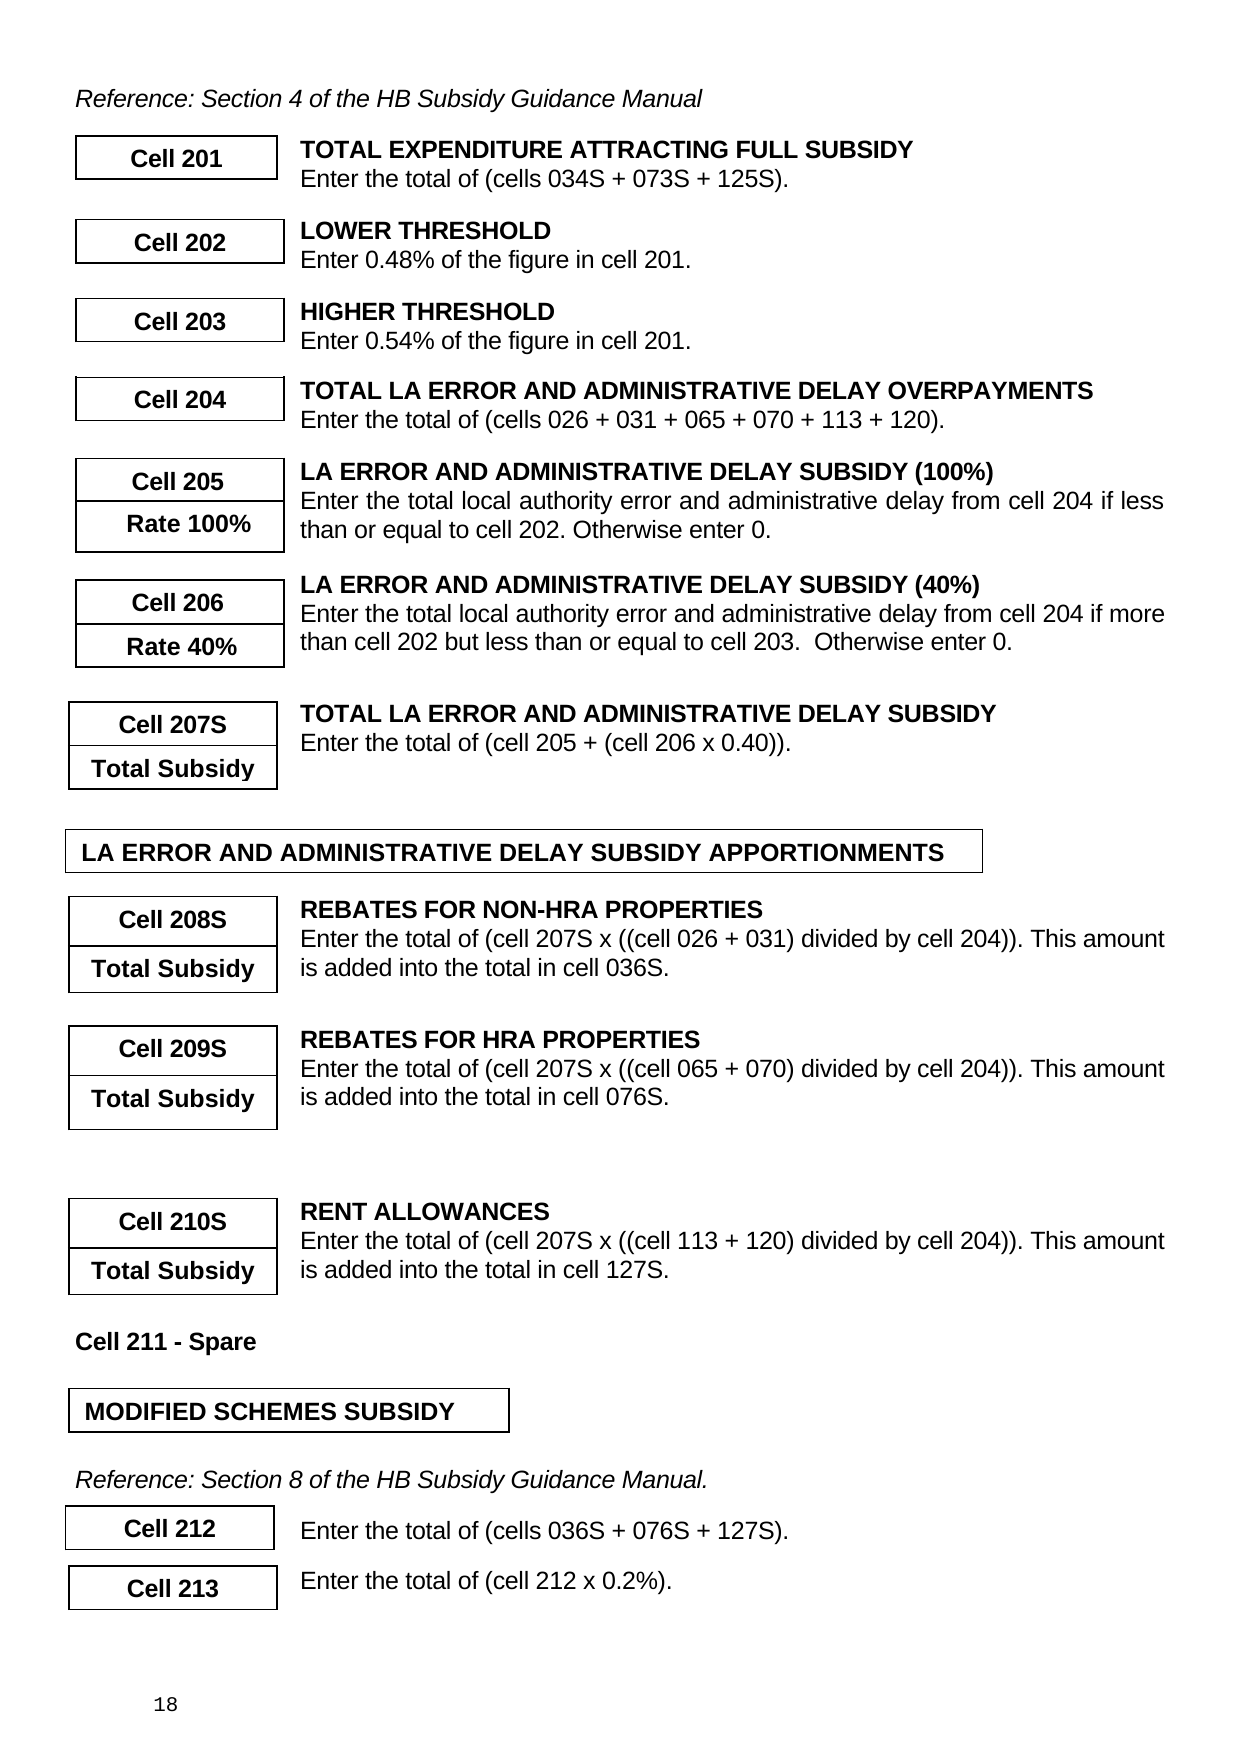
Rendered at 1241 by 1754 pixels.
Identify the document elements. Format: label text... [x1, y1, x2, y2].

text Total Subsidy [84, 1256, 261, 1285]
text Cell 210S [84, 1207, 261, 1235]
text Enter the total of (cells 026 + 031 + 065 + 070 + 113 + 120). [75, 405, 1166, 434]
text Cell 201 [92, 144, 261, 171]
text Cell 205 [92, 467, 268, 495]
text LA ERROR AND ADMINISTRATIVE DELAY SUBSIDY (40%) [75, 570, 1166, 599]
text [66, 1507, 273, 1549]
text LA ERROR AND ADMINISTRATIVE DELAY SUBSIDY APPORTIONMENTS [81, 838, 967, 864]
text Total Subsidy [84, 1084, 261, 1113]
text Cell 206 [92, 588, 268, 617]
text Cell 213 [84, 1574, 261, 1601]
text LA ERROR AND ADMINISTRATIVE DELAY SUBSIDY (40%) [77, 581, 283, 623]
text [77, 502, 283, 551]
text Enter the total local authority error and administrative delay from cell 204 if more than cell 202 but less than or equal to cell 203. Otherwise enter 0. [285, 599, 1166, 656]
text Enter 0.54% of the figure in cell 201. [75, 326, 1166, 354]
text Reference: Section 8 of the HB Subsidy Guidance Manual. [75, 1465, 1166, 1494]
text TOTAL EXPENDITURE ATTRACTING FULL SUBSIDY [278, 135, 1166, 163]
text Rate 40% [92, 632, 268, 659]
text LOWER THRESHOLD [75, 216, 1166, 245]
text [77, 378, 283, 420]
text Enter the total local authority error and administrative delay from cell 204 if less than or equal to cell 202. Otherwise enter 0. [285, 486, 1166, 543]
text [70, 947, 276, 992]
text Reference: Section 4 of the HB Subsidy Guidance Manual [75, 84, 1166, 113]
text REBATES FOR HRA PROPERTIES [278, 1025, 1166, 1053]
text [77, 137, 276, 178]
text HIGHER THRESHOLD [285, 297, 1166, 326]
text Enter the total of (cell 207S x ((cell 113 + 120) divided by cell 204)). This amount is added into the total in cell 127S. [278, 1226, 1166, 1283]
text MODIFIED SCHEMES SUBSIDY [84, 1397, 493, 1424]
text Enter the total of (cell 207S x ((cell 065 + 070) divided by cell 204)). This amount is added into the total in cell 076S. [278, 1053, 1166, 1111]
text Cell 203 [92, 306, 268, 333]
text LA ERROR AND ADMINISTRATIVE DELAY SUBSIDY (100%) [285, 457, 1166, 486]
text Enter the total of (cells 036S + 076S + 127S). [275, 1516, 1166, 1544]
text Enter the total of (cell 212 x 0.2%). [278, 1566, 1166, 1595]
text Rate 100% [92, 509, 268, 538]
text Enter the total of (cells 034S + 073S + 125S). [75, 163, 1166, 192]
text Cell 209S [84, 1034, 261, 1063]
text TOTAL LA ERROR AND ADMINISTRATIVE DELAY SUBSIDY [75, 699, 1166, 728]
text [70, 1027, 276, 1075]
text Cell 211 - Spare [75, 1327, 1166, 1355]
text [70, 1249, 276, 1294]
text Cell 212 [81, 1514, 258, 1541]
text Enter the total of (cell 205 + (cell 206 x 0.40)). [278, 728, 1166, 757]
text REBATES FOR NON-HRA PROPERTIES [278, 895, 1166, 924]
text Total Subsidy [84, 754, 261, 781]
text Cell 204 [92, 385, 268, 412]
text Cell 202 [92, 228, 268, 255]
text TOTAL LA ERROR AND ADMINISTRATIVE DELAY OVERPAYMENTS [285, 376, 1166, 405]
text [70, 746, 276, 788]
text Enter the total of (cell 207S x ((cell 026 + 031) divided by cell 204)). This amount is added into the total in cell 036S. [278, 924, 1166, 982]
text Enter 0.48% of the figure in cell 201. [75, 245, 1166, 273]
text [77, 625, 283, 666]
text Cell 208S [84, 905, 261, 933]
text [70, 1567, 276, 1609]
text RENT ALLOWANCES [278, 1197, 1166, 1226]
text TOTAL LA ERROR AND ADMINISTRATIVE DELAY SUBSIDY [70, 703, 276, 745]
text [70, 1076, 276, 1129]
text Total Subsidy [84, 954, 261, 983]
text [70, 1199, 276, 1247]
text Cell 207S [84, 710, 261, 739]
text [70, 897, 276, 945]
